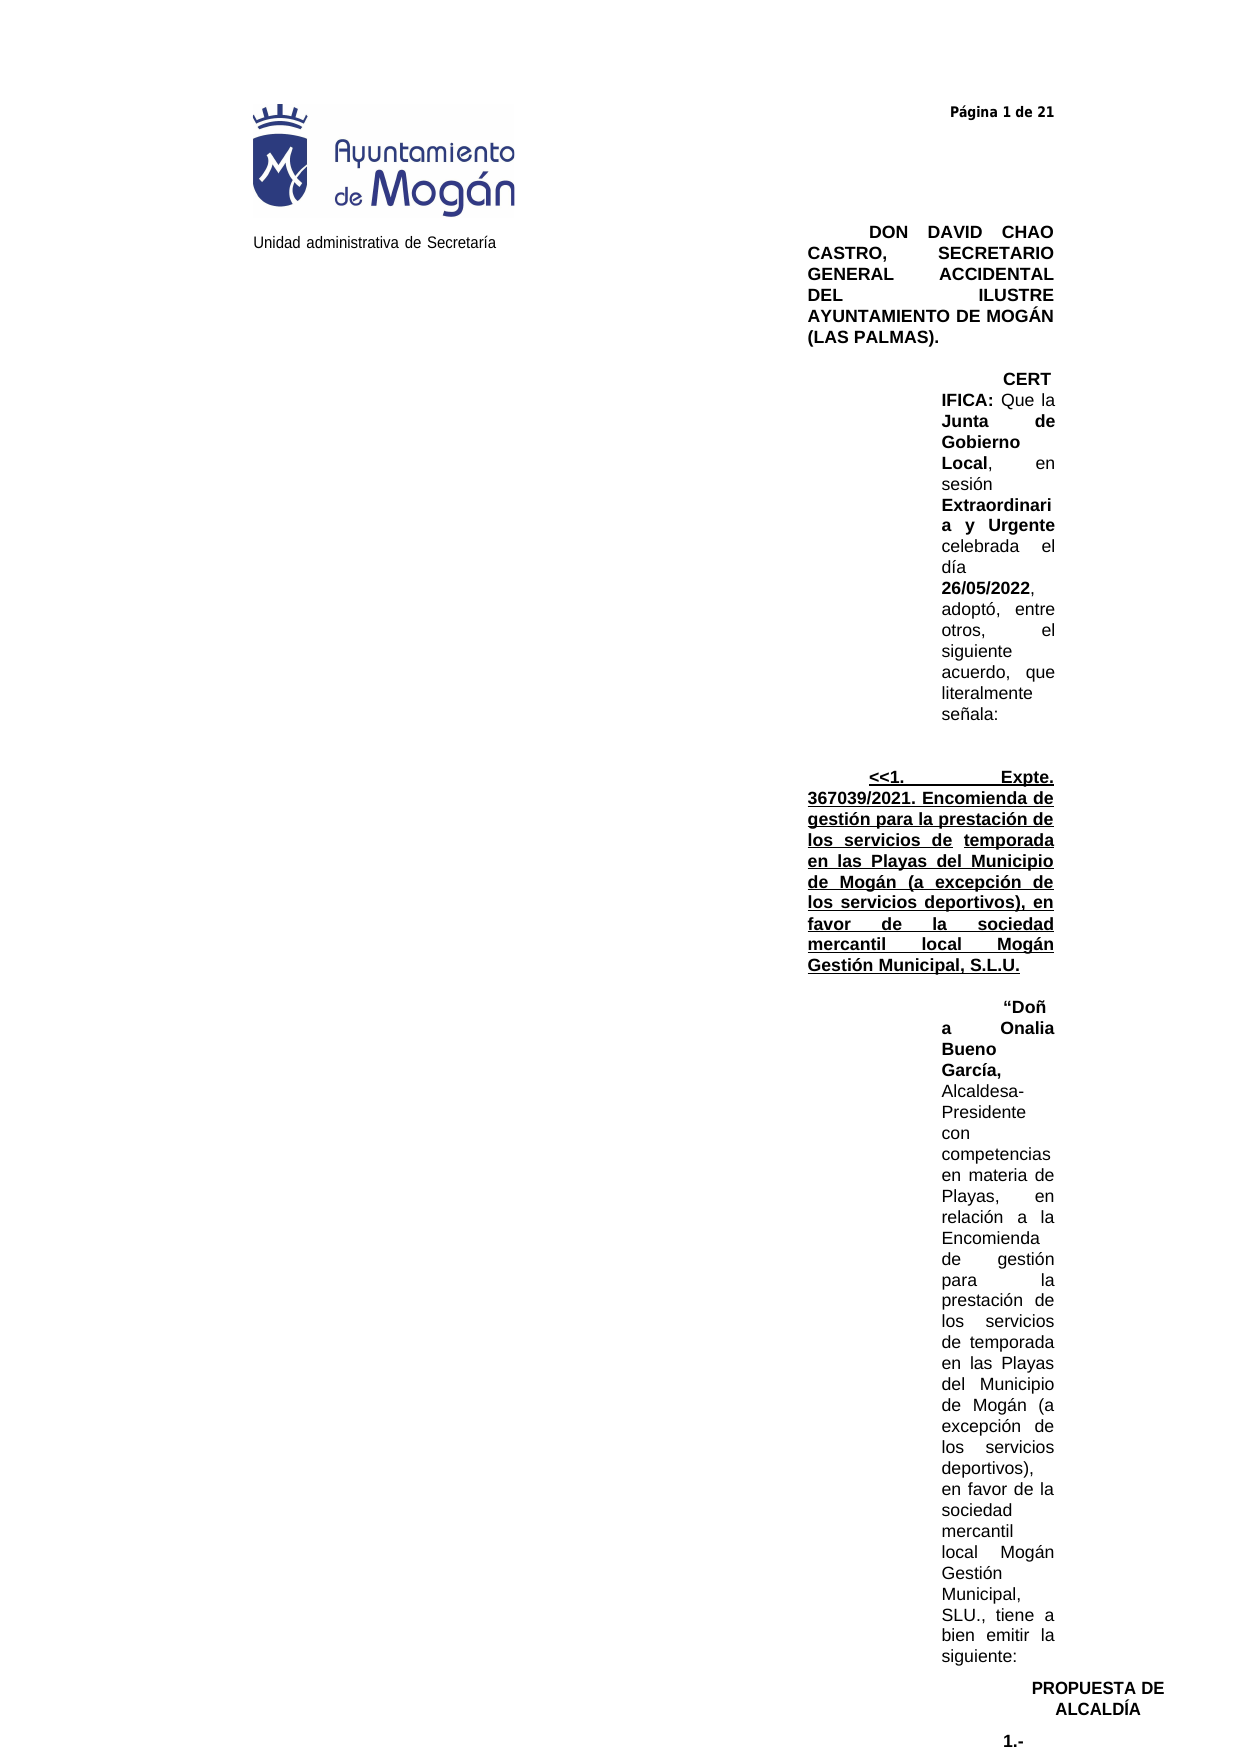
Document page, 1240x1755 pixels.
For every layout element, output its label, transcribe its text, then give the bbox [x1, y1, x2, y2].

subtitle Gestión Municipal, S.L.U. [807, 953, 1054, 976]
subtitle los servicios de temporada en las Playas del Municipio [807, 827, 1054, 868]
text 1.- [941, 1730, 1053, 1751]
text CERTIFICA: Que la Junta de Gobierno Local, en sesión Extraordinaria y Urgente celebrada el día 26/05/2022, adoptó, entre otros, el siguiente acuerdo, que literalmente señala: [941, 369, 1055, 724]
subtitle mercantil local Mogán [807, 932, 1054, 952]
subtitle de Mogán (a excepción de [807, 869, 1054, 889]
subtitle <<1. Expte. 367039/2021. Encomienda de [807, 767, 1054, 806]
subtitle los servicios deportivos), en [807, 890, 1054, 910]
text Unidad administrativa de Secretaría [253, 233, 519, 252]
subtitle gestión para la prestación de [807, 807, 1054, 826]
subtitle favor de la sociedad [807, 911, 1054, 931]
subtitle DON DAVID CHAO CASTRO, SECRETARIO GENERAL ACCIDENTAL DEL ILUSTRE AYUNTAMIENTO DE MOGÁN (LAS PALMAS). [807, 222, 1054, 347]
text Página 1 de 21 [948, 104, 1056, 121]
text “Doña Onalia Bueno García, Alcaldesa-Presidente con competencias en materia de Playas, en relación a la Encomienda de gestión para la prestación de los servicios de temporada en las Playas del Municipio de Mogán (a excepción de los servicios deportivos), en favor de la sociedad mercantil local Mogán Gestión Municipal, SLU., tiene a bien emitir la siguiente: [941, 997, 1054, 1667]
subtitle PROPUESTA DE ALCALDÍA [1002, 1678, 1194, 1719]
